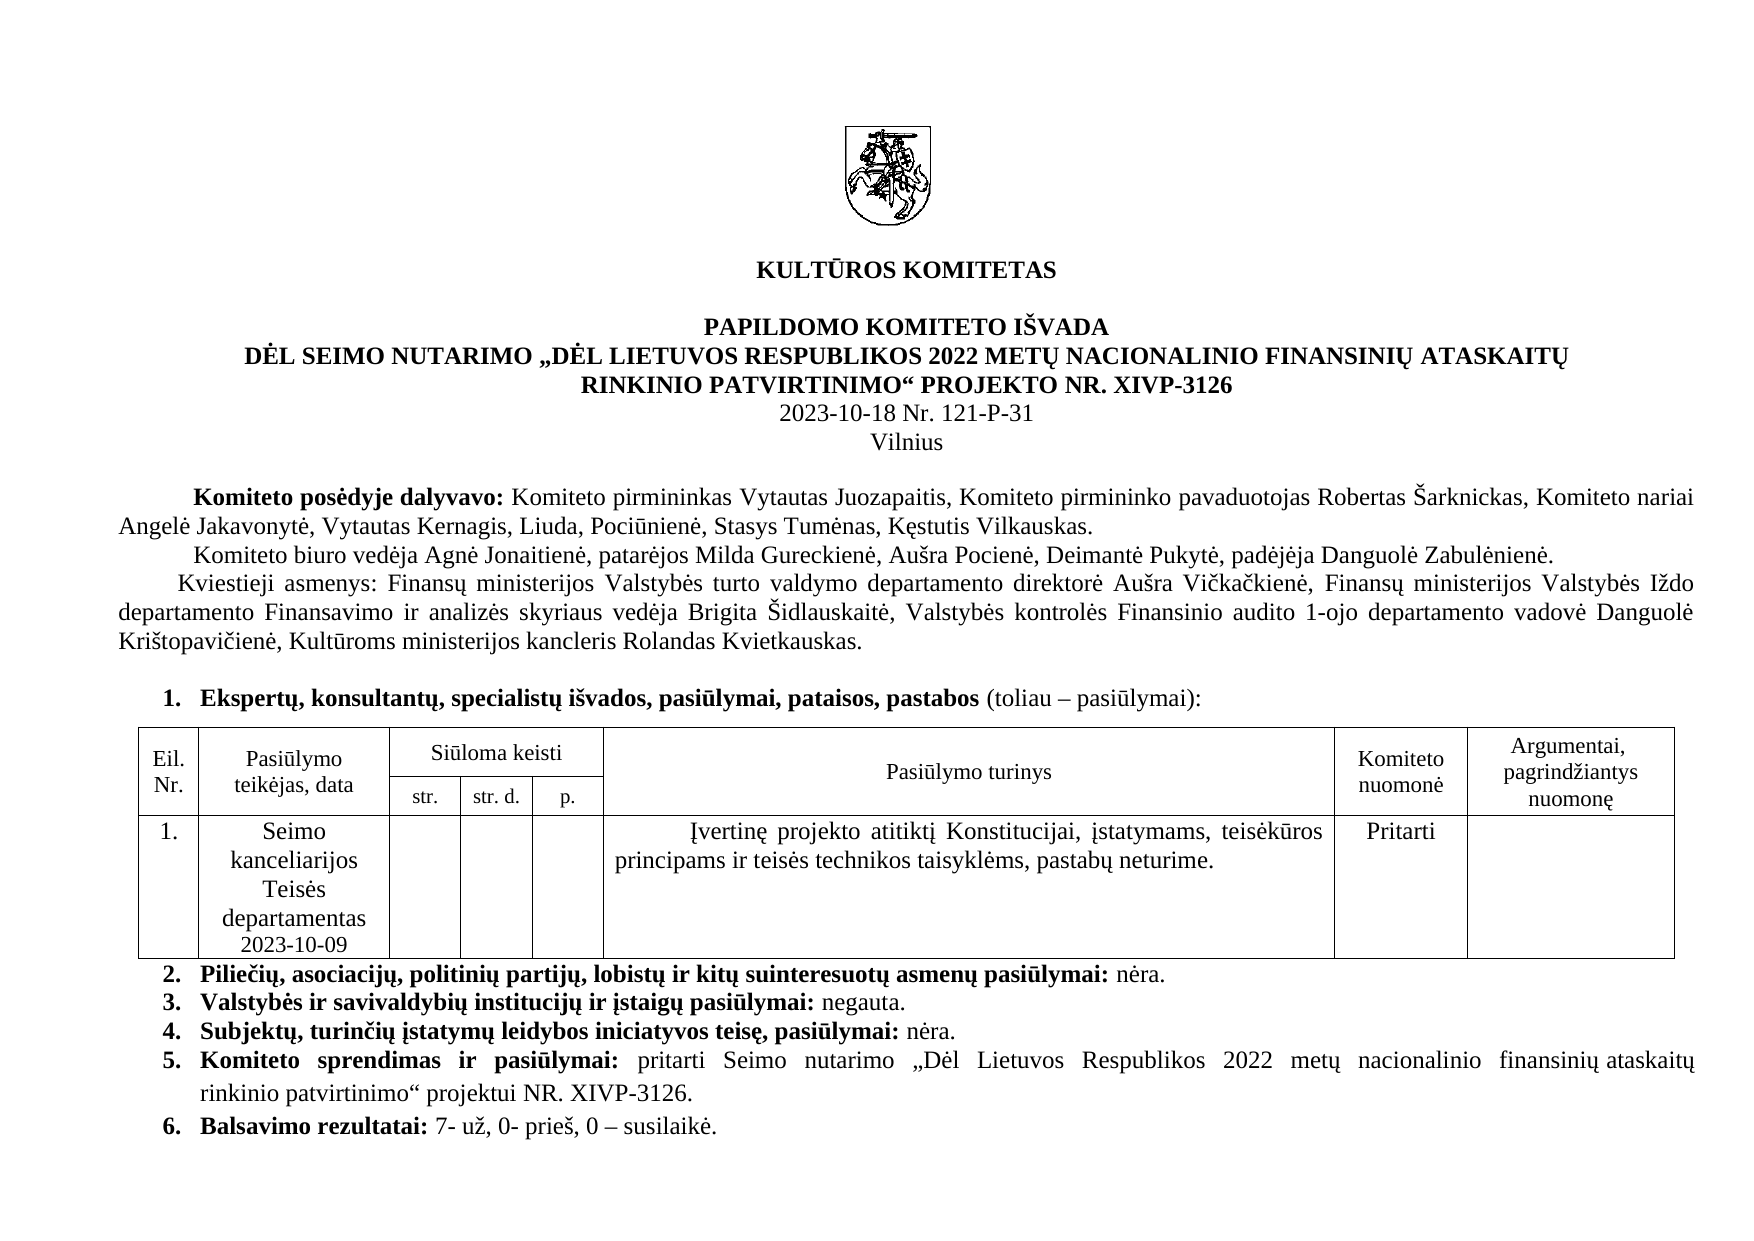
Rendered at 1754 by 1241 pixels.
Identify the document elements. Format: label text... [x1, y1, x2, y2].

table_cell [1468, 816, 1674, 958]
table_cell p. [533, 777, 603, 815]
table_cell Pritarti [1335, 816, 1467, 958]
text Kviestieji asmenys: Finansų ministerijos Valstybės turto valdymo departamento direktorė Aušra Vičkačkienė, Finansų ministerijos Valstybės Iždo departamento Finansavimo ir analizės skyriaus vedėja Brigita Šidlauskaitė, Valstybės kontrolės Finansinio audito 1-ojo departamento vadovė Danguolė Krištopavičienė, Kultūroms ministerijos kancleris Rolandas Kvietkauskas. [118, 568, 1695, 655]
text Vilnius [118, 427, 1695, 456]
subtitle PAPILDOMO KOMITETO IŠVADA [118, 312, 1695, 341]
table_header Pasiūlymo teikėjas, data [199, 728, 389, 815]
table_cell 1. [139, 816, 198, 958]
text 2023-10-18 Nr. 121-P-31 [118, 398, 1695, 427]
table_cell str. [390, 777, 460, 815]
text Komiteto biuro vedėja Agnė Jonaitienė, patarėjos Milda Gureckienė, Aušra Pocienė, Deimantė Pukytė, padėjėja Danguolė Zabulėnienė. [118, 540, 1695, 568]
table_cell [390, 816, 460, 958]
table_header Siūloma keisti [390, 728, 603, 776]
list Subjektų, turinčių įstatymų leidybos iniciatyvos teisę, pasiūlymai: nėra. [162, 1016, 1695, 1045]
table_header Komiteto nuomonė [1335, 728, 1467, 815]
list Valstybės ir savivaldybių institucijų ir įstaigų pasiūlymai: negauta. [162, 987, 1695, 1016]
table_cell [461, 816, 532, 958]
subtitle DĖL SEIMO NUTARIMO „DĖL LIETUVOS RESPUBLIKOS 2022 METŲ NACIONALINIO FINANSINIŲ ATASKAITŲ RINKINIO PATVIRTINIMO“ PROJEKTO Nr. XIVP-3126 [118, 341, 1695, 398]
list Piliečių, asociacijų, politinių partijų, lobistų ir kitų suinteresuotų asmenų pasiūlymai: nėra. [162, 959, 1695, 987]
table_header Argumentai, pagrindžiantys nuomonę [1468, 728, 1674, 815]
text Komiteto posėdyje dalyvavo: Komiteto pirmininkas Vytautas Juozapaitis, Komiteto pirmininko pavaduotojas Robertas Šarknickas, Komiteto nariai Angelė Jakavonytė, Vytautas Kernagis, Liuda, Pociūnienė, Stasys Tumėnas, Kęstutis Vilkauskas. [118, 482, 1695, 540]
list Balsavimo rezultatai: 7- už, 0- prieš, 0 – susilaikė. [162, 1111, 1695, 1140]
text KULTŪROS kOMITETAS [118, 255, 1695, 283]
list Komiteto sprendimas ir pasiūlymai: pritarti Seimo nutarimo „Dėl Lietuvos Respublikos 2022 metų nacionalinio finansinių ataskaitų rinkinio patvirtinimo“ projektui NR. XIVP-3126. [162, 1045, 1695, 1107]
table_cell [533, 816, 603, 958]
list Ekspertų, konsultantų, specialistų išvados, pasiūlymai, pataisos, pastabos (toliau – pasiūlymai): [162, 683, 1695, 712]
table_header Pasiūlymo turinys [604, 728, 1334, 815]
table_cell Įvertinę projekto atitiktį Konstitucijai, įstatymams, teisėkūros principams ir teisės technikos taisyklėms, pastabų neturime. [604, 816, 1334, 958]
table_cell Seimo kanceliarijos Teisės departamentas 2023-10-09 [199, 816, 389, 958]
table_header Eil. Nr. [139, 728, 198, 815]
table_cell str. d. [461, 777, 532, 815]
